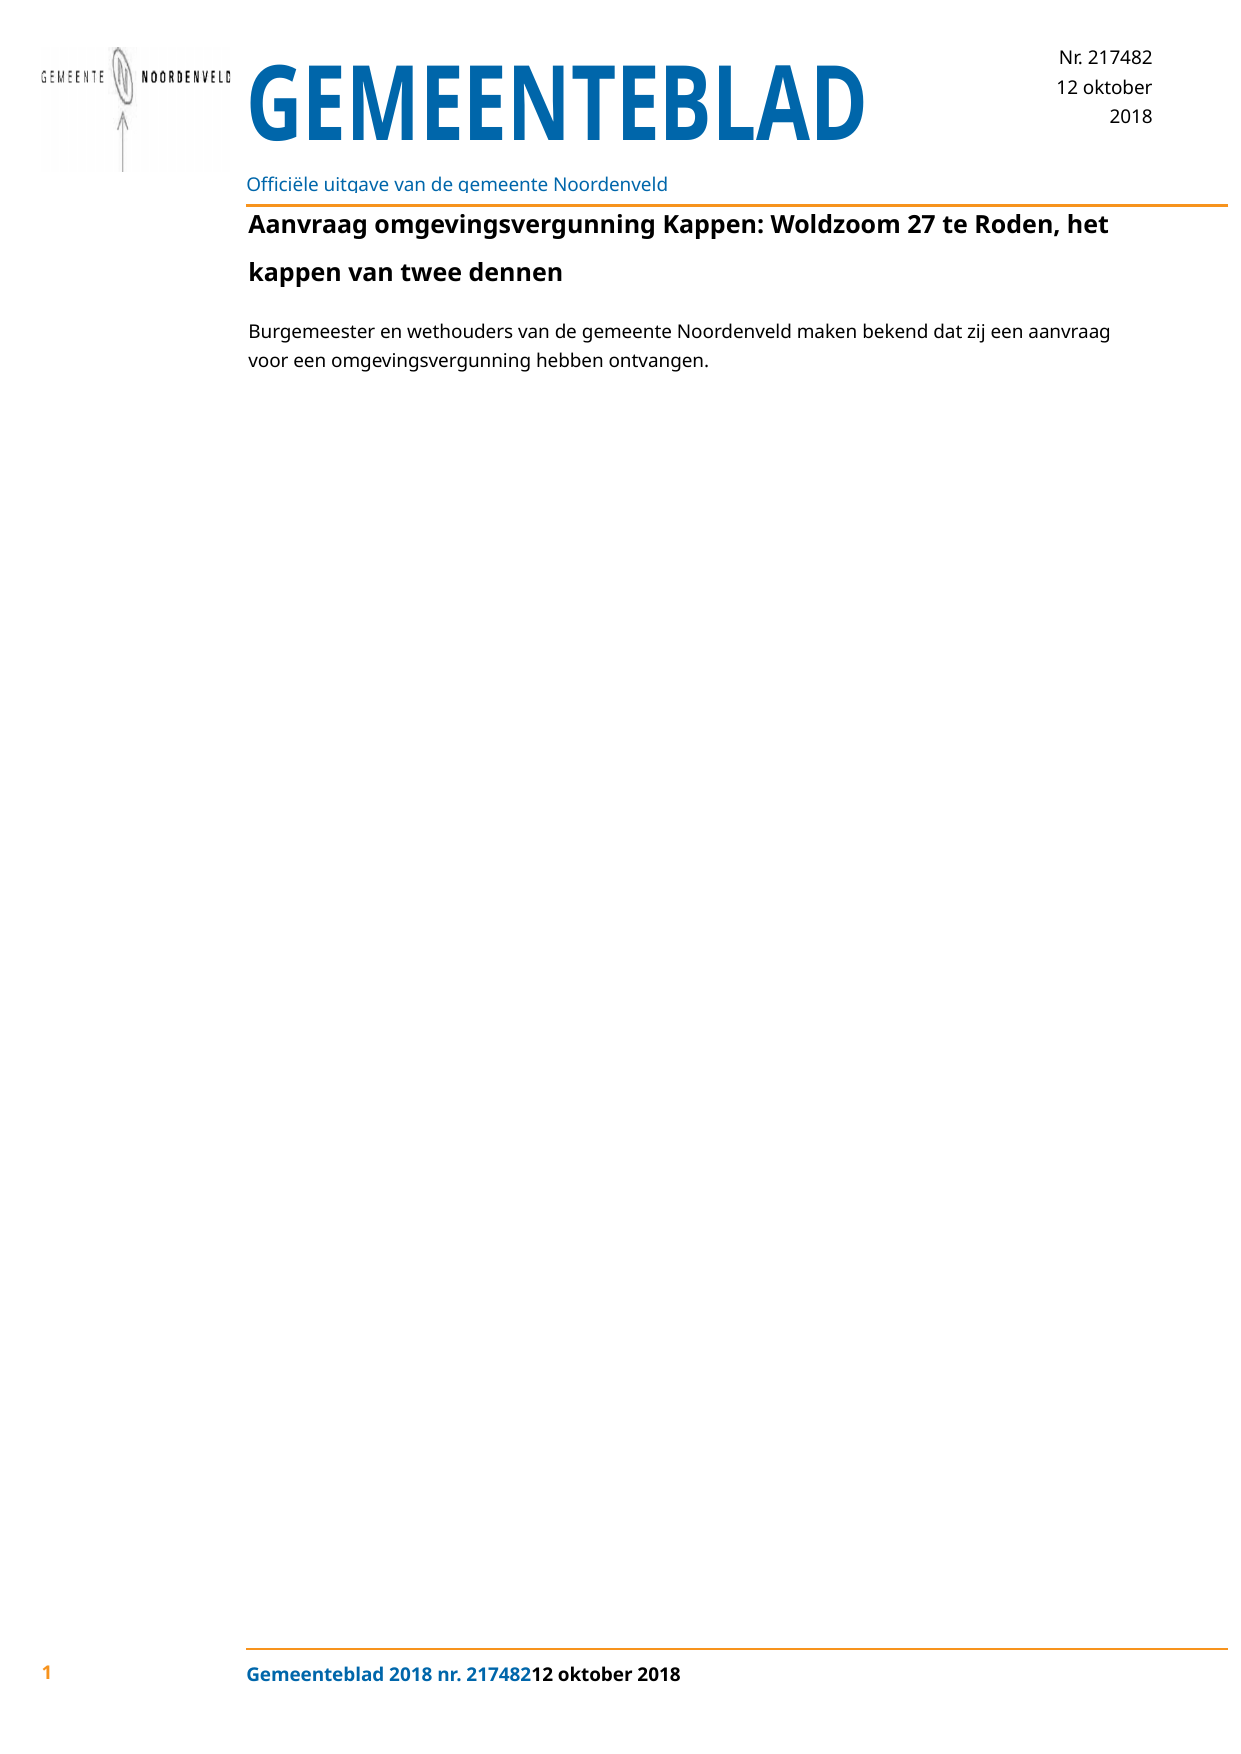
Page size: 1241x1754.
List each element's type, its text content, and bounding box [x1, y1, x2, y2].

text Aanvraag omgevingsvergunning Kappen: Woldzoom 27 te Roden, het kappen van twee dennen [248, 207, 1152, 288]
text Burgemeester en wethouders van de gemeente Noordenveld maken bekend dat zij een aanvraag voor een omgevingsvergunning hebben ontvangen. [248, 318, 1152, 373]
picture [41, 47, 231, 172]
